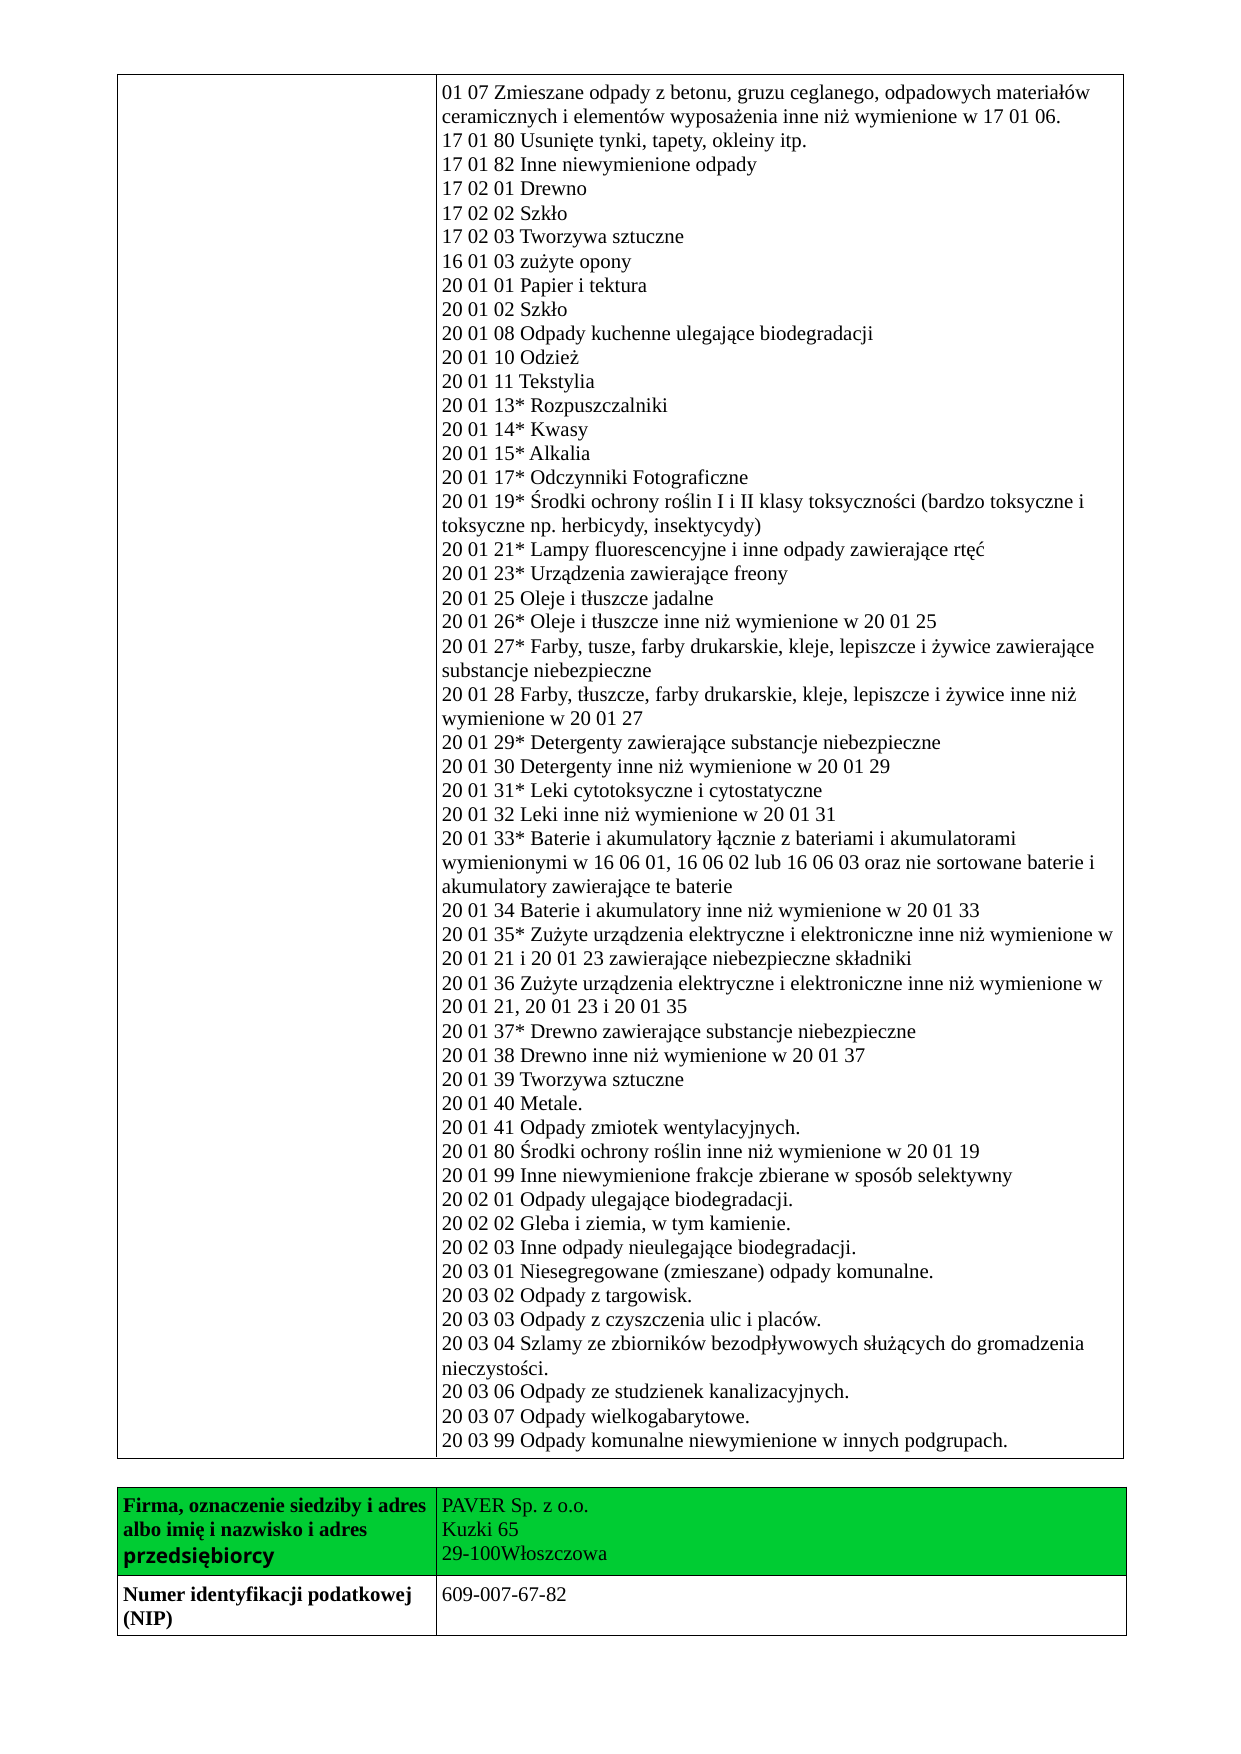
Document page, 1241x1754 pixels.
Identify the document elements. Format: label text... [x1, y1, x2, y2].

table_cell [118, 75, 436, 1457]
table_header Firma, oznaczenie siedziby i adres albo imię i nazwisko i adres przedsiębiorcy [118, 1488, 436, 1575]
table_cell Numer identyfikacji podatkowej (NIP) [118, 1576, 436, 1635]
table_header PAVER Sp. z o.o. Kuzki 65 29-100Włoszczowa [437, 1488, 1126, 1575]
table_cell 01 07 Zmieszane odpady z betonu, gruzu ceglanego, odpadowych materiałów ceramicznych i elementów wyposażenia inne niż wymienione w 17 01 06. 17 01 80 Usunięte tynki, tapety, okleiny itp. 17 01 82 Inne niewymienione odpady 17 02 01 Drewno 17 02 02 Szkło 17 02 03 Tworzywa sztuczne 16 01 03 zużyte opony 20 01 01 Papier i tektura 20 01 02 Szkło 20 01 08 Odpady kuchenne ulegające biodegradacji 20 01 10 Odzież 20 01 11 Tekstylia 20 01 13* Rozpuszczalniki 20 01 14* Kwasy 20 01 15* Alkalia 20 01 17* Odczynniki Fotograficzne 20 01 19* Środki ochrony roślin I i II klasy toksyczności (bardzo toksyczne i toksyczne np. herbicydy, insektycydy) 20 01 21* Lampy fluorescencyjne i inne odpady zawierające rtęć 20 01 23* Urządzenia zawierające freony 20 01 25 Oleje i tłuszcze jadalne 20 01 26* Oleje i tłuszcze inne niż wymienione w 20 01 25 20 01 27* Farby, tusze, farby drukarskie, kleje, lepiszcze i żywice zawierające substancje niebezpieczne 20 01 28 Farby, tłuszcze, farby drukarskie, kleje, lepiszcze i żywice inne niż wymienione w 20 01 27 20 01 29* Detergenty zawierające substancje niebezpieczne 20 01 30 Detergenty inne niż wymienione w 20 01 29 20 01 31* Leki cytotoksyczne i cytostatyczne 20 01 32 Leki inne niż wymienione w 20 01 31 20 01 33* Baterie i akumulatory łącznie z bateriami i akumulatorami wymienionymi w 16 06 01, 16 06 02 lub 16 06 03 oraz nie sortowane baterie i akumulatory zawierające te baterie 20 01 34 Baterie i akumulatory inne niż wymienione w 20 01 33 20 01 35* Zużyte urządzenia elektryczne i elektroniczne inne niż wymienione w 20 01 21 i 20 01 23 zawierające niebezpieczne składniki 20 01 36 Zużyte urządzenia elektryczne i elektroniczne inne niż wymienione w 20 01 21, 20 01 23 i 20 01 35 20 01 37* Drewno zawierające substancje niebezpieczne 20 01 38 Drewno inne niż wymienione w 20 01 37 20 01 39 Tworzywa sztuczne 20 01 40 Metale. 20 01 41 Odpady zmiotek wentylacyjnych. 20 01 80 Środki ochrony roślin inne niż wymienione w 20 01 19 20 01 99 Inne niewymienione frakcje zbierane w sposób selektywny 20 02 01 Odpady ulegające biodegradacji. 20 02 02 Gleba i ziemia, w tym kamienie. 20 02 03 Inne odpady nieulegające biodegradacji. 20 03 01 Niesegregowane (zmieszane) odpady komunalne. 20 03 02 Odpady z targowisk. 20 03 03 Odpady z czyszczenia ulic i placów. 20 03 04 Szlamy ze zbiorników bezodpływowych służących do gromadzenia nieczystości. 20 03 06 Odpady ze studzienek kanalizacyjnych. 20 03 07 Odpady wielkogabarytowe. 20 03 99 Odpady komunalne niewymienione w innych podgrupach. [437, 75, 1123, 1457]
table_cell 609-007-67-82 [437, 1576, 1126, 1635]
